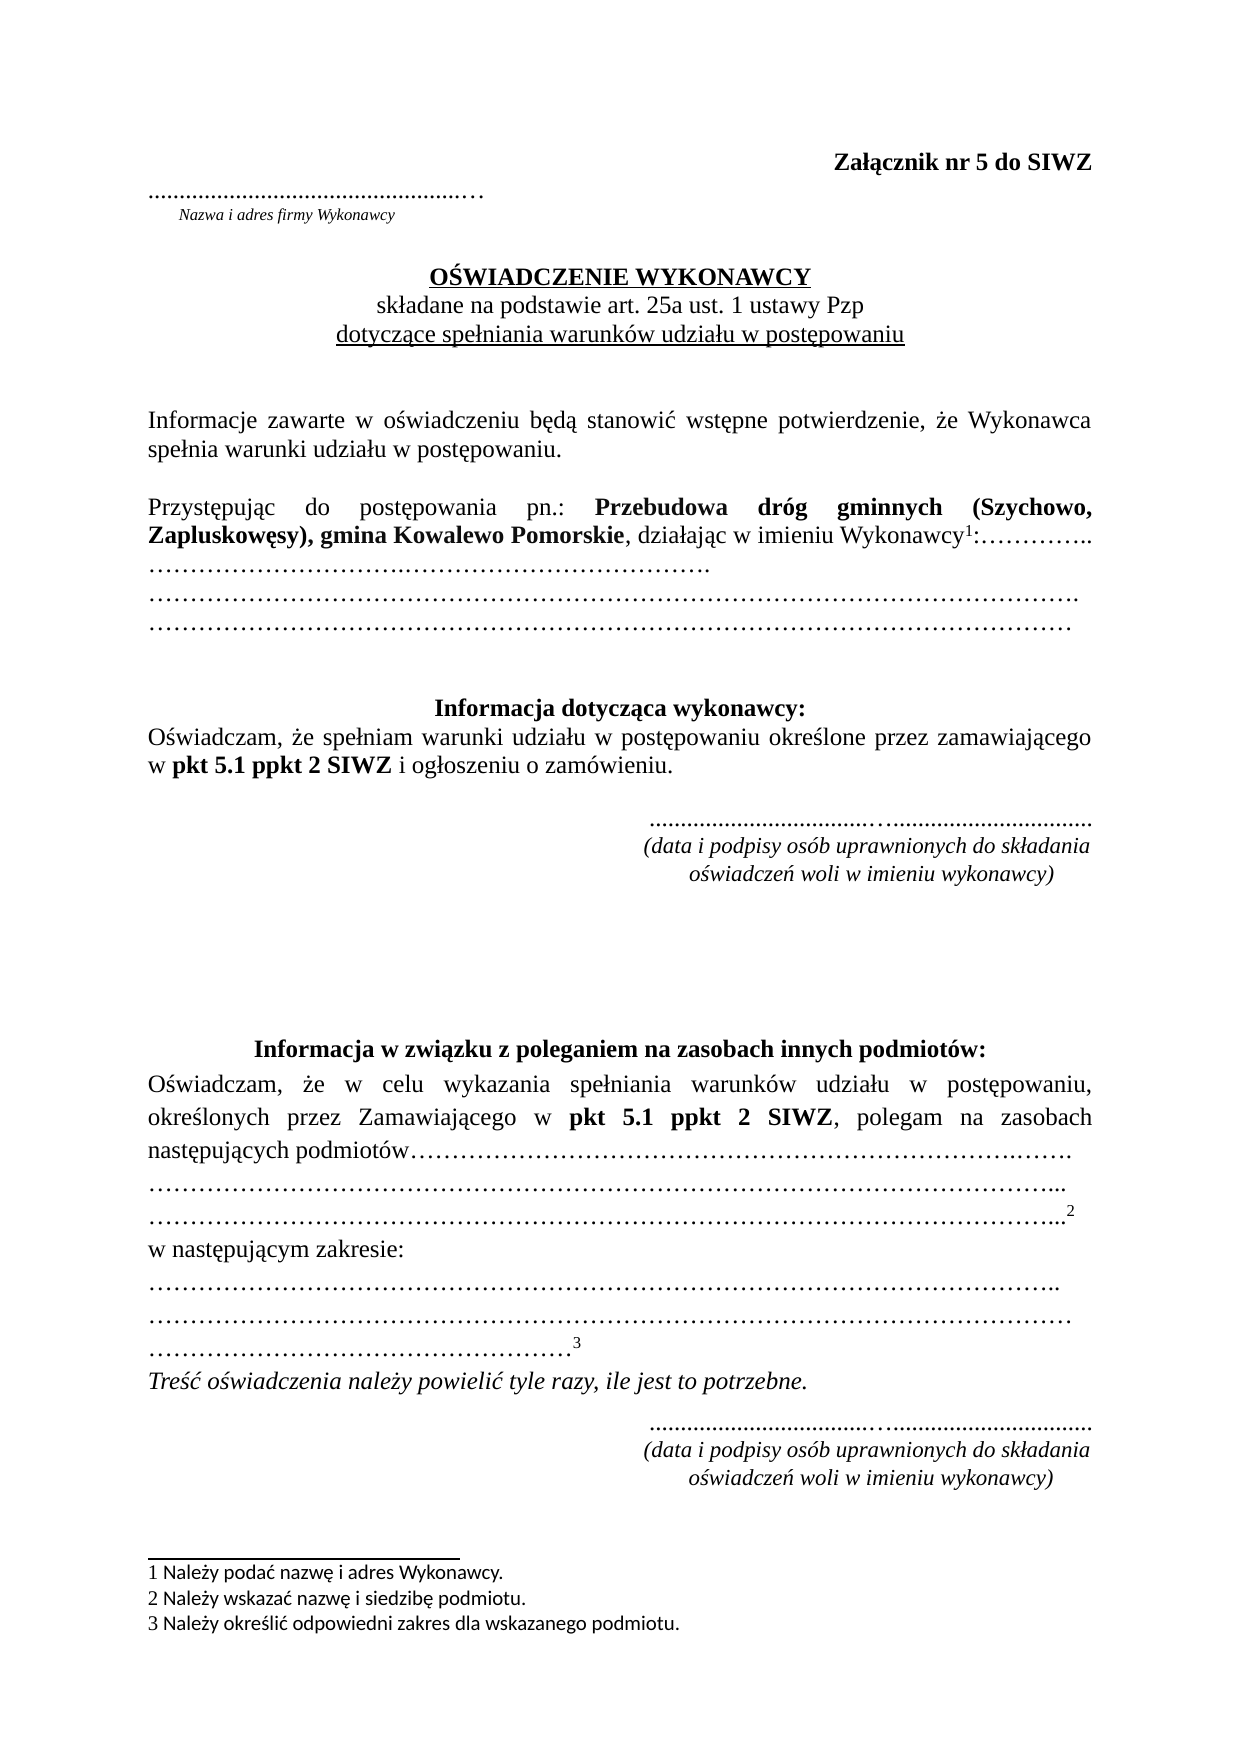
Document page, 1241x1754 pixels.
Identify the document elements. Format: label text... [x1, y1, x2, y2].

text Informacja w związku z poleganiem na zasobach innych podmiotów: [148, 1034, 1092, 1063]
text OŚWIADCZENIE WYKONAWCY [148, 262, 1092, 291]
text ...................................…................................ [148, 1407, 1092, 1436]
text w następującym zakresie: ………………………………………………………………………………………………..……………………………………………………………………………………………………………………………………………… [148, 1234, 1092, 1362]
text składane na podstawie art. 25a ust. 1 ustawy Pzp [148, 291, 1092, 319]
text Nazwa i adres firmy Wykonawcy [0, 204, 1092, 233]
text (data i podpisy osób uprawnionych do składania [148, 1436, 1092, 1462]
text Oświadczam, że w celu wykazania spełniania warunków udziału w postępowaniu, określonych przez Zamawiającego w pkt 5.1 ppkt 2 SIWZ, polegam na zasobach następujących podmiotów……………………………………………………………….……. [148, 1069, 1092, 1164]
text Należy podać nazwę i adres Wykonawcy. [148, 1559, 1092, 1585]
subtitle Załącznik nr 5 do SIWZ [148, 147, 1092, 176]
text ...................................…................................ [148, 803, 1092, 832]
text Informacje zawarte w oświadczeniu będą stanowić wstępne potwierdzenie, że Wykonawca spełnia warunki udziału w postępowaniu. [148, 406, 1092, 463]
text ………………………………………………………………………………………………... [148, 1168, 1092, 1197]
text Należy wskazać nazwę i siedzibę podmiotu. [148, 1585, 1092, 1610]
text oświadczeń woli w imieniu wykonawcy) [148, 858, 1088, 887]
text (data i podpisy osób uprawnionych do składania [148, 832, 1092, 858]
text Należy określić odpowiedni zakres dla wskazanego podmiotu. [148, 1610, 1092, 1636]
text ..................................................… [148, 176, 1092, 204]
text Treść oświadczenia należy powielić tyle razy, ile jest to potrzebne. [148, 1366, 1092, 1395]
text oświadczeń woli w imieniu wykonawcy) [148, 1462, 1092, 1491]
text Przystępując do postępowania pn.: Przebudowa dróg gminnych (Szychowo, Zapluskowęsy), gmina Kowalewo Pomorskie, działając w imieniu Wykonawcy:…………..………………………….……………………………….………………………………………………………………………………………………….………………………………………………………………………………………………… [148, 492, 1092, 636]
text ………………………………………………………………………………………………... [148, 1201, 1092, 1230]
text dotyczące spełniania warunków udziału w postępowaniu [148, 319, 1092, 348]
list Oświadczam, że spełniam warunki udziału w postępowaniu określone przez zamawiającego w pkt 5.1 ppkt 2 SIWZ i ogłoszeniu o zamówieniu. [148, 722, 1092, 779]
text Informacja dotycząca wykonawcy: [148, 693, 1092, 722]
